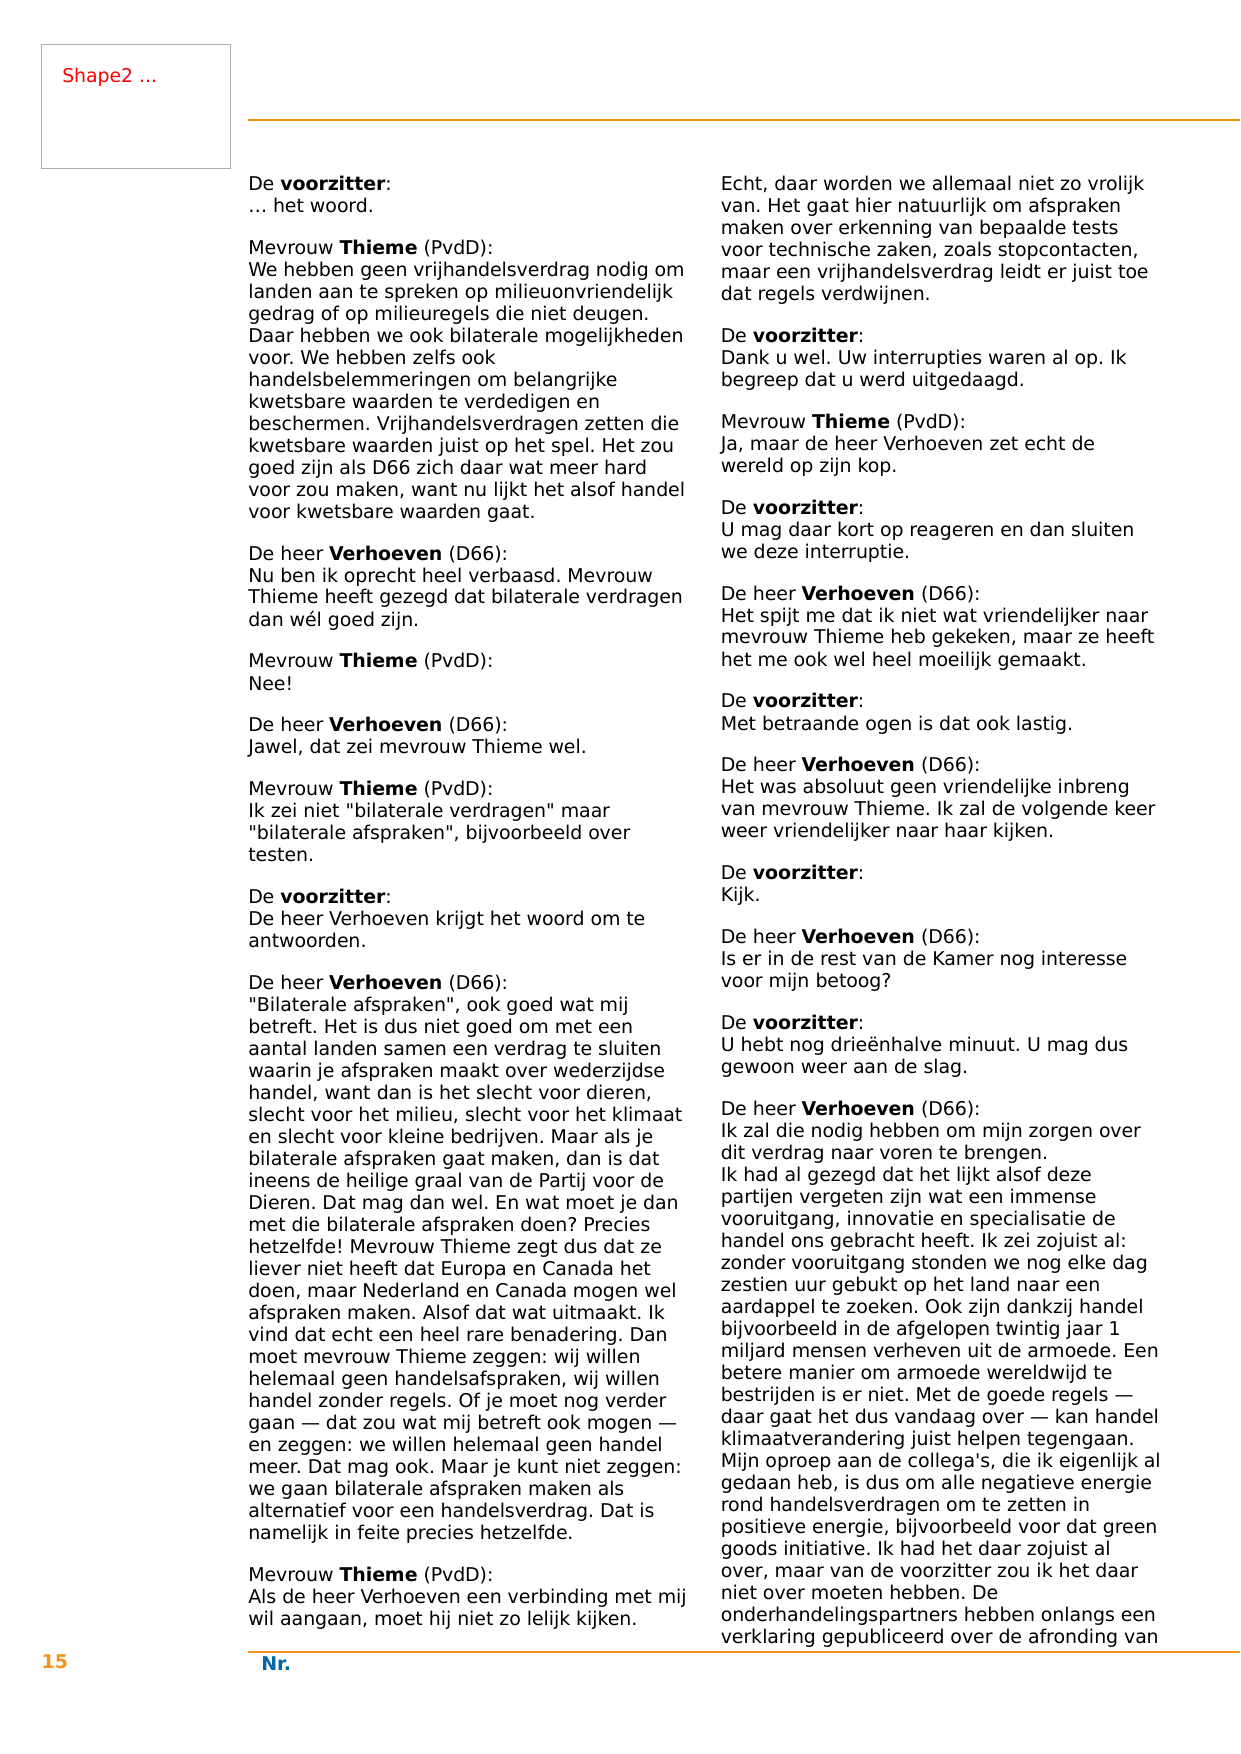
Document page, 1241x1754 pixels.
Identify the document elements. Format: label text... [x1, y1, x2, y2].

text De heer Verhoeven (D66): [248, 542, 691, 564]
text Kijk. [721, 884, 1163, 906]
text De voorzitter: [721, 497, 1163, 518]
text De heer Verhoeven (D66): [248, 714, 691, 736]
text Ik zei niet "bilaterale verdragen" maar "bilaterale afspraken", bijvoorbeeld over testen. [248, 800, 691, 866]
text Als de heer Verhoeven een verbinding met mij wil aangaan, moet hij niet zo lelijk kijken. [248, 1586, 691, 1629]
text De voorzitter: [248, 886, 691, 908]
text Ik zal die nodig hebben om mijn zorgen over dit verdrag naar voren te brengen. [721, 1120, 1163, 1164]
text Mevrouw Thieme (PvdD): [248, 778, 691, 800]
text U mag daar kort op reageren en dan sluiten we deze interruptie. [721, 518, 1163, 562]
text Dank u wel. Uw interrupties waren al op. Ik begreep dat u werd uitgedaagd. [721, 347, 1163, 391]
text De voorzitter: [721, 862, 1163, 884]
text "Bilaterale afspraken", ook goed wat mij betreft. Het is dus niet goed om met een aantal landen samen een verdrag te sluiten waarin je afspraken maakt over wederzijdse handel, want dan is het slecht voor dieren, slecht voor het milieu, slecht voor het klimaat en slecht voor kleine bedrijven. Maar als je bilaterale afspraken gaat maken, dan is dat ineens de heilige graal van de Partij voor de Dieren. Dat mag dan wel. En wat moet je dan met die bilaterale afspraken doen? Precies hetzelfde! Mevrouw Thieme zegt dus dat ze liever niet heeft dat Europa en Canada het doen, maar Nederland en Canada mogen wel afspraken maken. Alsof dat wat uitmaakt. Ik vind dat echt een heel rare benadering. Dan moet mevrouw Thieme zeggen: wij willen helemaal geen handelsafspraken, wij willen handel zonder regels. Of je moet nog verder gaan — dat zou wat mij betreft ook mogen — en zeggen: we willen helemaal geen handel meer. Dat mag ook. Maar je kunt niet zeggen: we gaan bilaterale afspraken maken als alternatief voor een handelsverdrag. Dat is namelijk in feite precies hetzelfde. [248, 994, 691, 1544]
text De heer Verhoeven (D66): [721, 1098, 1163, 1120]
text De heer Verhoeven krijgt het woord om te antwoorden. [248, 908, 691, 952]
text Het spijt me dat ik niet wat vriendelijker naar mevrouw Thieme heb gekeken, maar ze heeft het me ook wel heel moeilijk gemaakt. [721, 604, 1163, 670]
text Mevrouw Thieme (PvdD): [248, 1564, 691, 1586]
text Het was absoluut geen vriendelijke inbreng van mevrouw Thieme. Ik zal de volgende keer weer vriendelijker naar haar kijken. [721, 776, 1163, 842]
text Mevrouw Thieme (PvdD): [721, 411, 1163, 433]
text Ja, maar de heer Verhoeven zet echt de wereld op zijn kop. [721, 433, 1163, 477]
text Mevrouw Thieme (PvdD): [248, 237, 691, 259]
text Mevrouw Thieme (PvdD): [248, 650, 691, 672]
text De voorzitter: [721, 690, 1163, 712]
text De voorzitter: [721, 325, 1163, 347]
text U hebt nog drieënhalve minuut. U mag dus gewoon weer aan de slag. [721, 1034, 1163, 1078]
text De heer Verhoeven (D66): [721, 754, 1163, 776]
text Is er in de rest van de Kamer nog interesse voor mijn betoog? [721, 948, 1163, 992]
text Met betraande ogen is dat ook lastig. [721, 712, 1163, 734]
text De voorzitter: [248, 173, 691, 195]
text De voorzitter: [721, 1012, 1163, 1034]
text Nu ben ik oprecht heel verbaasd. Mevrouw Thieme heeft gezegd dat bilaterale verdragen dan wél goed zijn. [248, 564, 691, 630]
text Echt, daar worden we allemaal niet zo vrolijk van. Het gaat hier natuurlijk om afspraken maken over erkenning van bepaalde tests voor technische zaken, zoals stopcontacten, maar een vrijhandelsverdrag leidt er juist toe dat regels verdwijnen. [721, 173, 1163, 305]
text De heer Verhoeven (D66): [248, 972, 691, 994]
text Ik had al gezegd dat het lijkt alsof deze partijen vergeten zijn wat een immense vooruitgang, innovatie en specialisatie de handel ons gebracht heeft. Ik zei zojuist al: zonder vooruitgang stonden we nog elke dag zestien uur gebukt op het land naar een aardappel te zoeken. Ook zijn dankzij handel bijvoorbeeld in de afgelopen twintig jaar 1 miljard mensen verheven uit de armoede. Een betere manier om armoede wereldwijd te bestrijden is er niet. Met de goede regels — daar gaat het dus vandaag over — kan handel klimaatverandering juist helpen tegengaan. Mijn oproep aan de collega's, die ik eigenlijk al gedaan heb, is dus om alle negatieve energie rond handelsverdragen om te zetten in positieve energie, bijvoorbeeld voor dat green goods initiative. Ik had het daar zojuist al over, maar van de voorzitter zou ik het daar niet over moeten hebben. De onderhandelingspartners hebben onlangs een verklaring gepubliceerd over de afronding van [721, 1164, 1163, 1648]
text De heer Verhoeven (D66): [721, 582, 1163, 604]
text De heer Verhoeven (D66): [721, 926, 1163, 948]
text Jawel, dat zei mevrouw Thieme wel. [248, 736, 691, 758]
text … het woord. [248, 195, 691, 217]
text We hebben geen vrijhandelsverdrag nodig om landen aan te spreken op milieuonvriendelijk gedrag of op milieuregels die niet deugen. Daar hebben we ook bilaterale mogelijkheden voor. We hebben zelfs ook handelsbelemmeringen om belangrijke kwetsbare waarden te verdedigen en beschermen. Vrijhandelsverdragen zetten die kwetsbare waarden juist op het spel. Het zou goed zijn als D66 zich daar wat meer hard voor zou maken, want nu lijkt het alsof handel voor kwetsbare waarden gaat. [248, 259, 691, 522]
text Nee! [248, 672, 691, 694]
